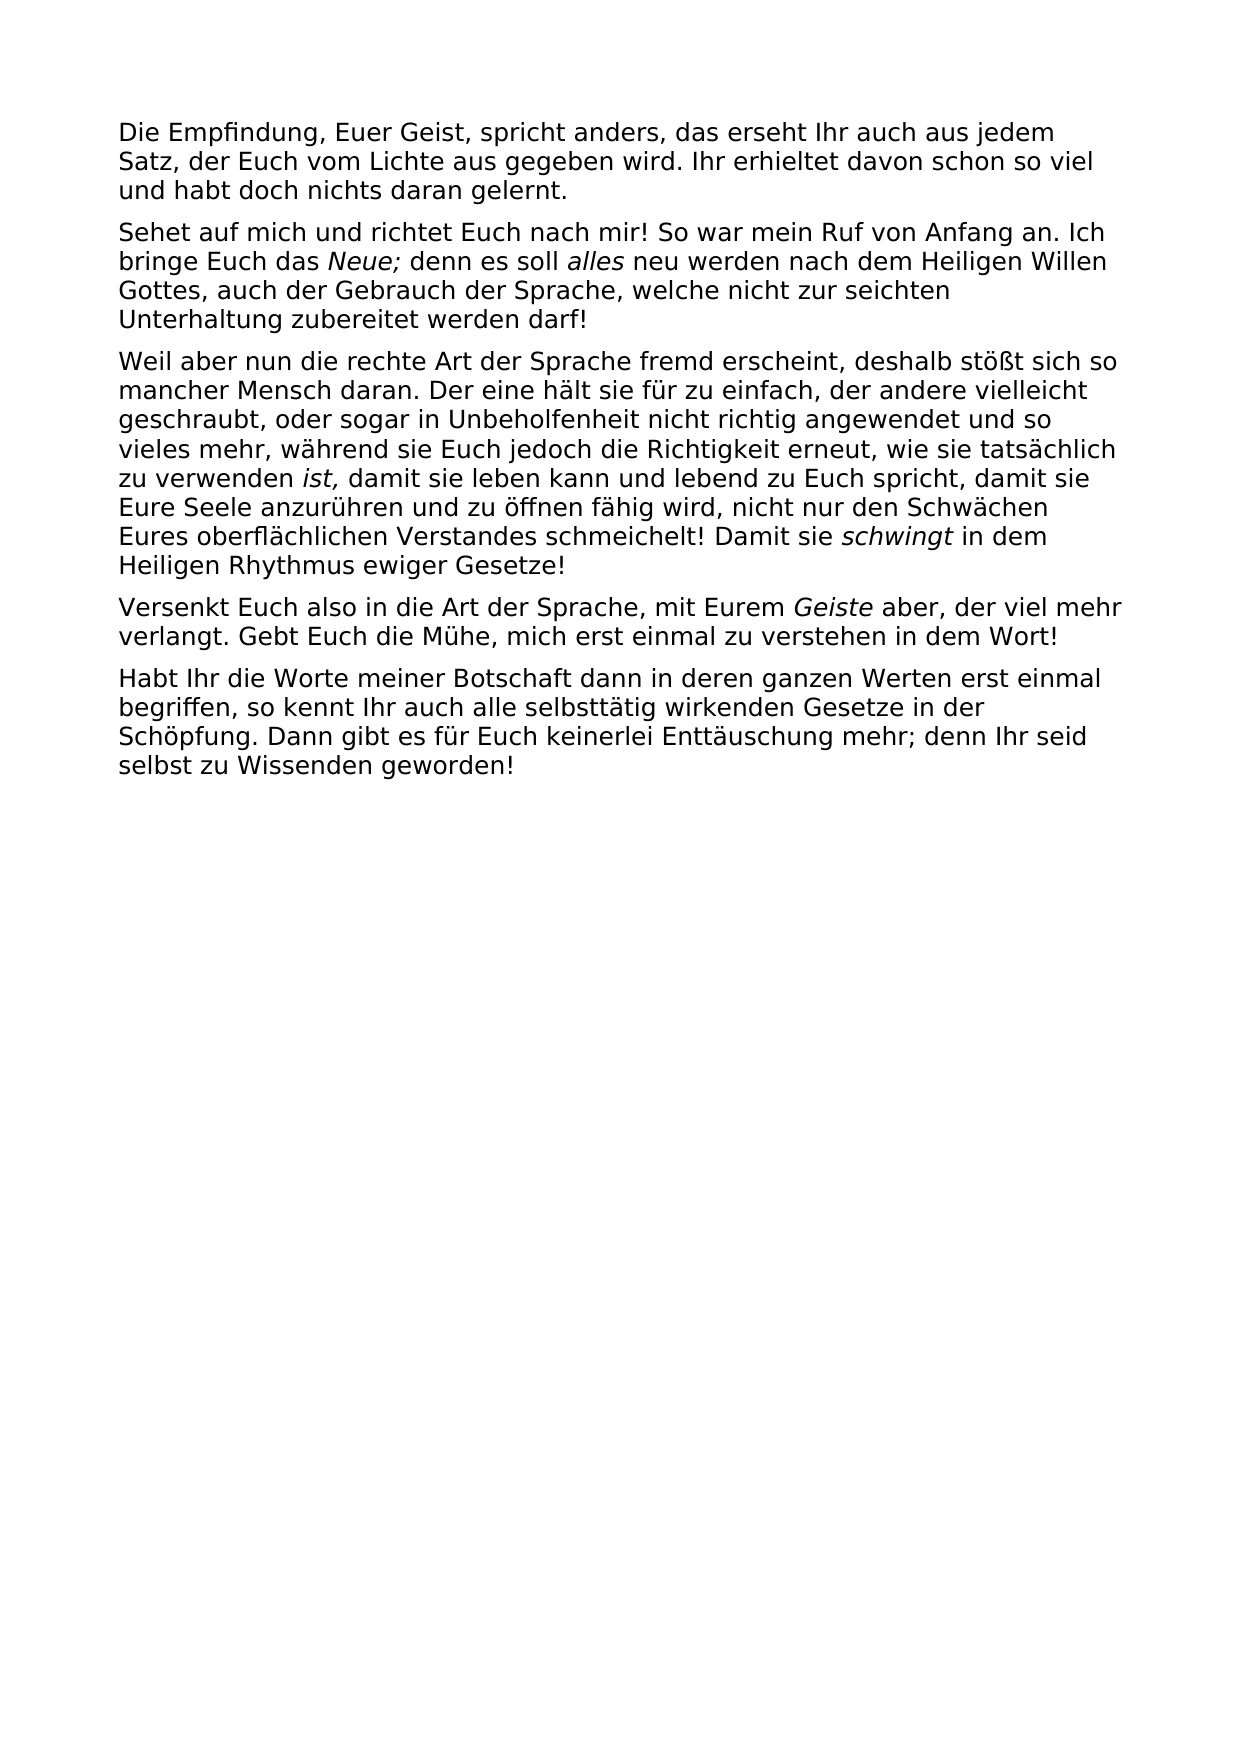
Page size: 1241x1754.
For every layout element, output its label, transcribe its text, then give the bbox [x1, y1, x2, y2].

text Habt Ihr die Worte meiner Botschaft dann in deren ganzen Werten erst einmal begriffen, so kennt Ihr auch alle selbsttätig wirkenden Gesetze in der Schöpfung. Dann gibt es für Euch keinerlei Enttäuschung mehr; denn Ihr seid selbst zu Wissenden geworden! [118, 664, 1122, 781]
text Sehet auf mich und richtet Euch nach mir! So war mein Ruf von Anfang an. Ich bringe Euch das Neue; denn es soll alles neu werden nach dem Heiligen Willen Gottes, auch der Gebrauch der Sprache, welche nicht zur seichten Unterhaltung zubereitet werden darf! [118, 218, 1122, 335]
text Die Empfindung, Euer Geist, spricht anders, das erseht Ihr auch aus jedem Satz, der Euch vom Lichte aus gegeben wird. Ihr erhieltet davon schon so viel und habt doch nichts daran gelernt. [118, 118, 1122, 206]
text Weil aber nun die rechte Art der Sprache fremd erscheint, deshalb stößt sich so mancher Mensch daran. Der eine hält sie für zu einfach, der andere vielleicht geschraubt, oder sogar in Unbeholfenheit nicht richtig angewendet und so vieles mehr, während sie Euch jedoch die Richtigkeit erneut, wie sie tatsächlich zu verwenden ist, damit sie leben kann und lebend zu Euch spricht, damit sie Eure Seele anzurühren und zu öffnen fähig wird, nicht nur den Schwächen Eures oberflächlichen Verstandes schmeichelt! Damit sie schwingt in dem Heiligen Rhythmus ewiger Gesetze! [118, 347, 1122, 581]
text Versenkt Euch also in die Art der Sprache, mit Eurem Geiste aber, der viel mehr verlangt. Gebt Euch die Mühe, mich erst einmal zu verstehen in dem Wort! [118, 593, 1122, 651]
